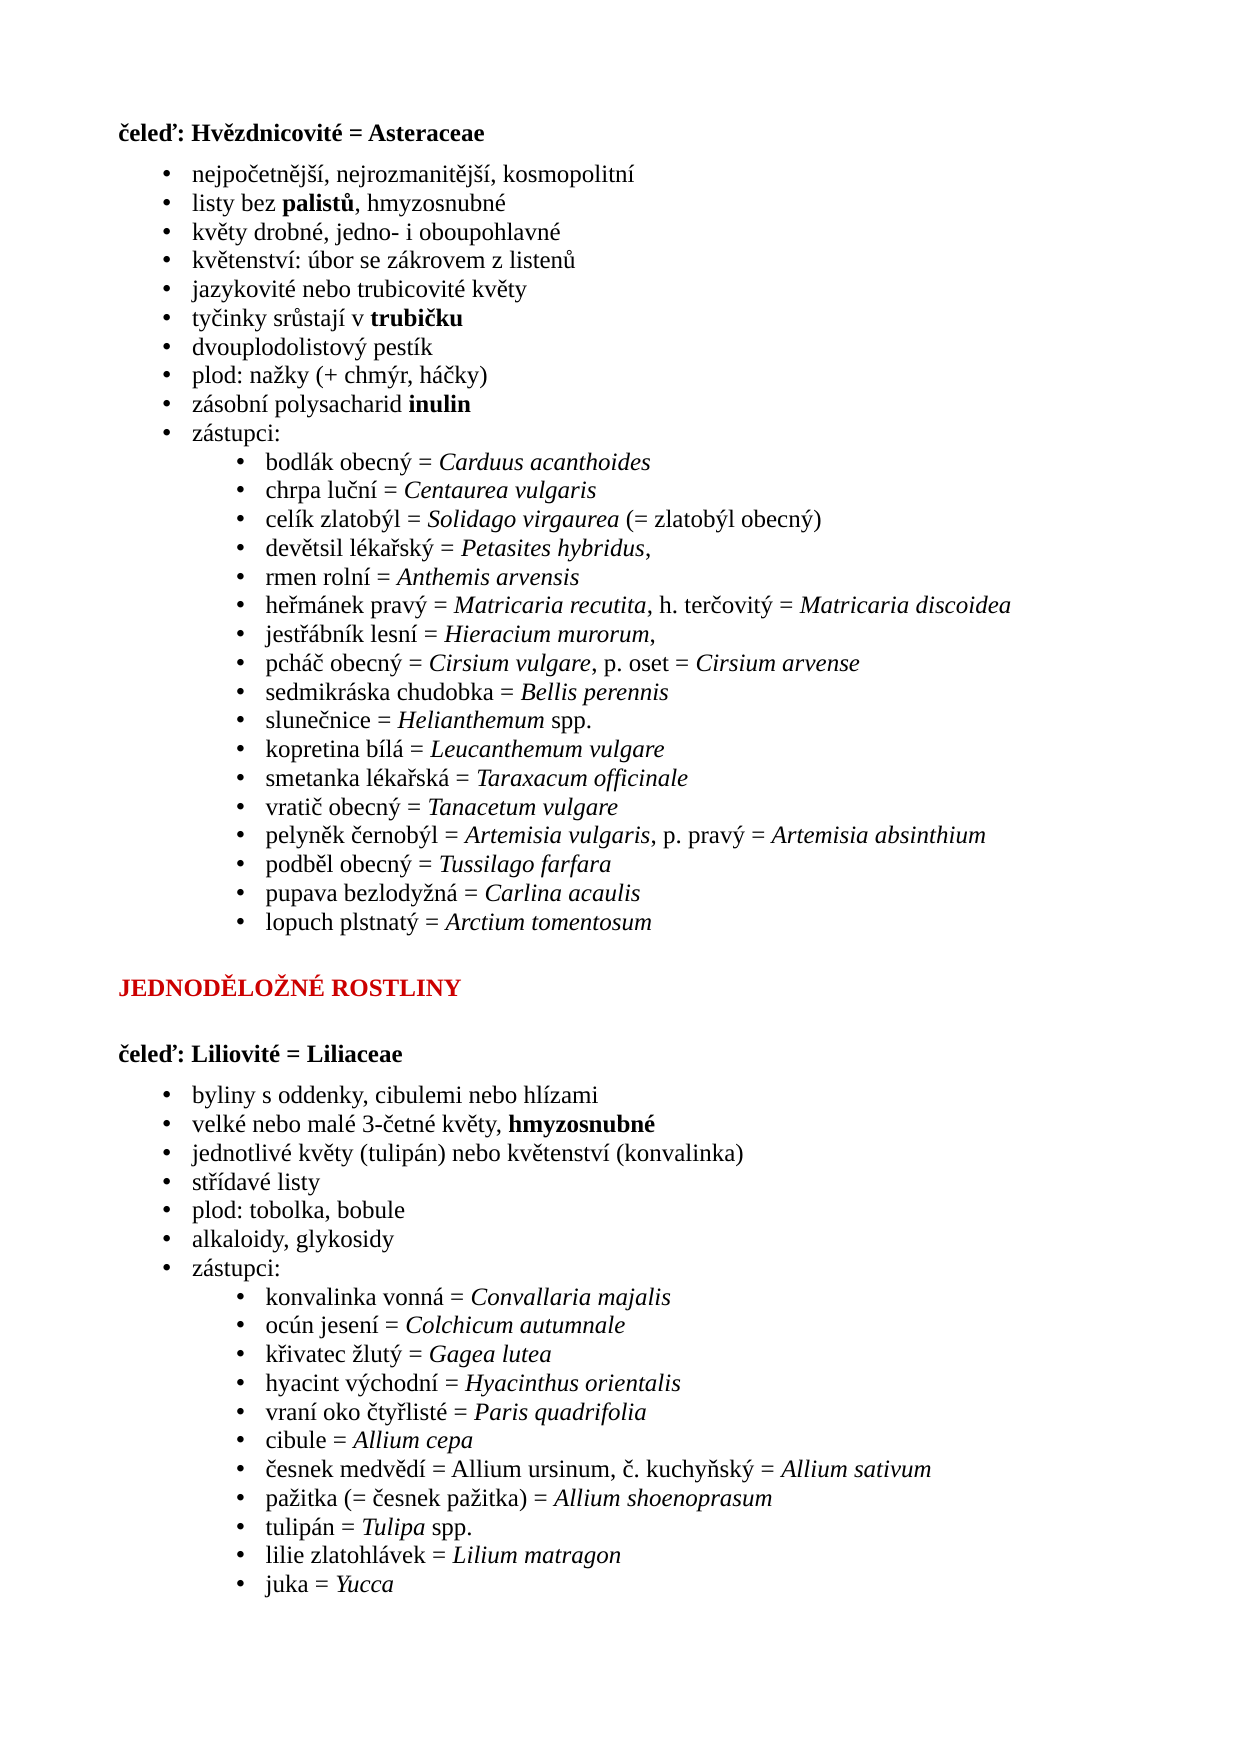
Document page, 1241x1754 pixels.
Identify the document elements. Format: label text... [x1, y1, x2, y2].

list bodlák obecný = Carduus acanthoides [236, 447, 1122, 476]
list jednotlivé květy (tulipán) nebo květenství (konvalinka) [162, 1138, 1122, 1167]
list chrpa luční = Centaurea vulgaris [236, 476, 1122, 504]
subtitle JEDNODĚLOŽNÉ ROSTLINY [118, 973, 1122, 1002]
subtitle čeleď: Liliovité = Liliaceae [118, 1039, 1122, 1068]
list kopretina bílá = Leucanthemum vulgare [236, 734, 1122, 763]
list česnek medvědí = Allium ursinum, č. kuchyňský = Allium sativum [236, 1454, 1122, 1483]
list vraní oko čtyřlisté = Paris quadrifolia [236, 1397, 1122, 1426]
list velké nebo malé 3-četné květy, hmyzosnubné [162, 1109, 1122, 1138]
list devětsil lékařský = Petasites hybridus, [236, 533, 1122, 562]
list pažitka (= česnek pažitka) = Allium shoenoprasum [236, 1483, 1122, 1512]
list květenství: úbor se zákrovem z listenů [162, 246, 1122, 274]
list cibule = Allium cepa [236, 1426, 1122, 1454]
subtitle čeleď: Hvězdnicovité = Asteraceae [118, 118, 1122, 147]
list nejpočetnější, nejrozmanitější, kosmopolitní [162, 159, 1122, 188]
list hyacint východní = Hyacinthus orientalis [236, 1368, 1122, 1397]
list jazykovité nebo trubicovité květy [162, 274, 1122, 303]
list květy drobné, jedno- i oboupohlavné [162, 217, 1122, 246]
list juka = Yucca [236, 1569, 1122, 1598]
list celík zlatobýl = Solidago virgaurea (= zlatobýl obecný) [236, 504, 1122, 533]
list byliny s oddenky, cibulemi nebo hlízami [162, 1081, 1122, 1109]
list zásobní polysacharid inulin [162, 389, 1122, 418]
list tulipán = Tulipa spp. [236, 1512, 1122, 1541]
list smetanka lékařská = Taraxacum officinale [236, 763, 1122, 792]
list střídavé listy [162, 1167, 1122, 1196]
list podběl obecný = Tussilago farfara [236, 849, 1122, 878]
list dvouplodolistový pestík [162, 332, 1122, 361]
list heřmánek pravý = Matricaria recutita, h. terčovitý = Matricaria discoidea [236, 591, 1122, 619]
list jestřábník lesní = Hieracium murorum, [236, 619, 1122, 648]
list sedmikráska chudobka = Bellis perennis [236, 677, 1122, 706]
list alkaloidy, glykosidy [162, 1224, 1122, 1253]
list slunečnice = Helianthemum spp. [236, 706, 1122, 734]
list tyčinky srůstají v trubičku [162, 303, 1122, 332]
list plod: nažky (+ chmýr, háčky) [162, 361, 1122, 389]
list pcháč obecný = Cirsium vulgare, p. oset = Cirsium arvense [236, 648, 1122, 677]
list pelyněk černobýl = Artemisia vulgaris, p. pravý = Artemisia absinthium [236, 821, 1122, 849]
list konvalinka vonná = Convallaria majalis [236, 1282, 1122, 1311]
list plod: tobolka, bobule [162, 1196, 1122, 1224]
list lilie zlatohlávek = Lilium matragon [236, 1541, 1122, 1569]
list vratič obecný = Tanacetum vulgare [236, 792, 1122, 821]
list zástupci: [162, 1253, 1122, 1282]
list křivatec žlutý = Gagea lutea [236, 1339, 1122, 1368]
list rmen rolní = Anthemis arvensis [236, 562, 1122, 591]
list pupava bezlodyžná = Carlina acaulis [236, 878, 1122, 907]
list listy bez palistů, hmyzosnubné [162, 188, 1122, 217]
list zástupci: [162, 418, 1122, 447]
list lopuch plstnatý = Arctium tomentosum [236, 907, 1122, 936]
list ocún jesení = Colchicum autumnale [236, 1311, 1122, 1339]
